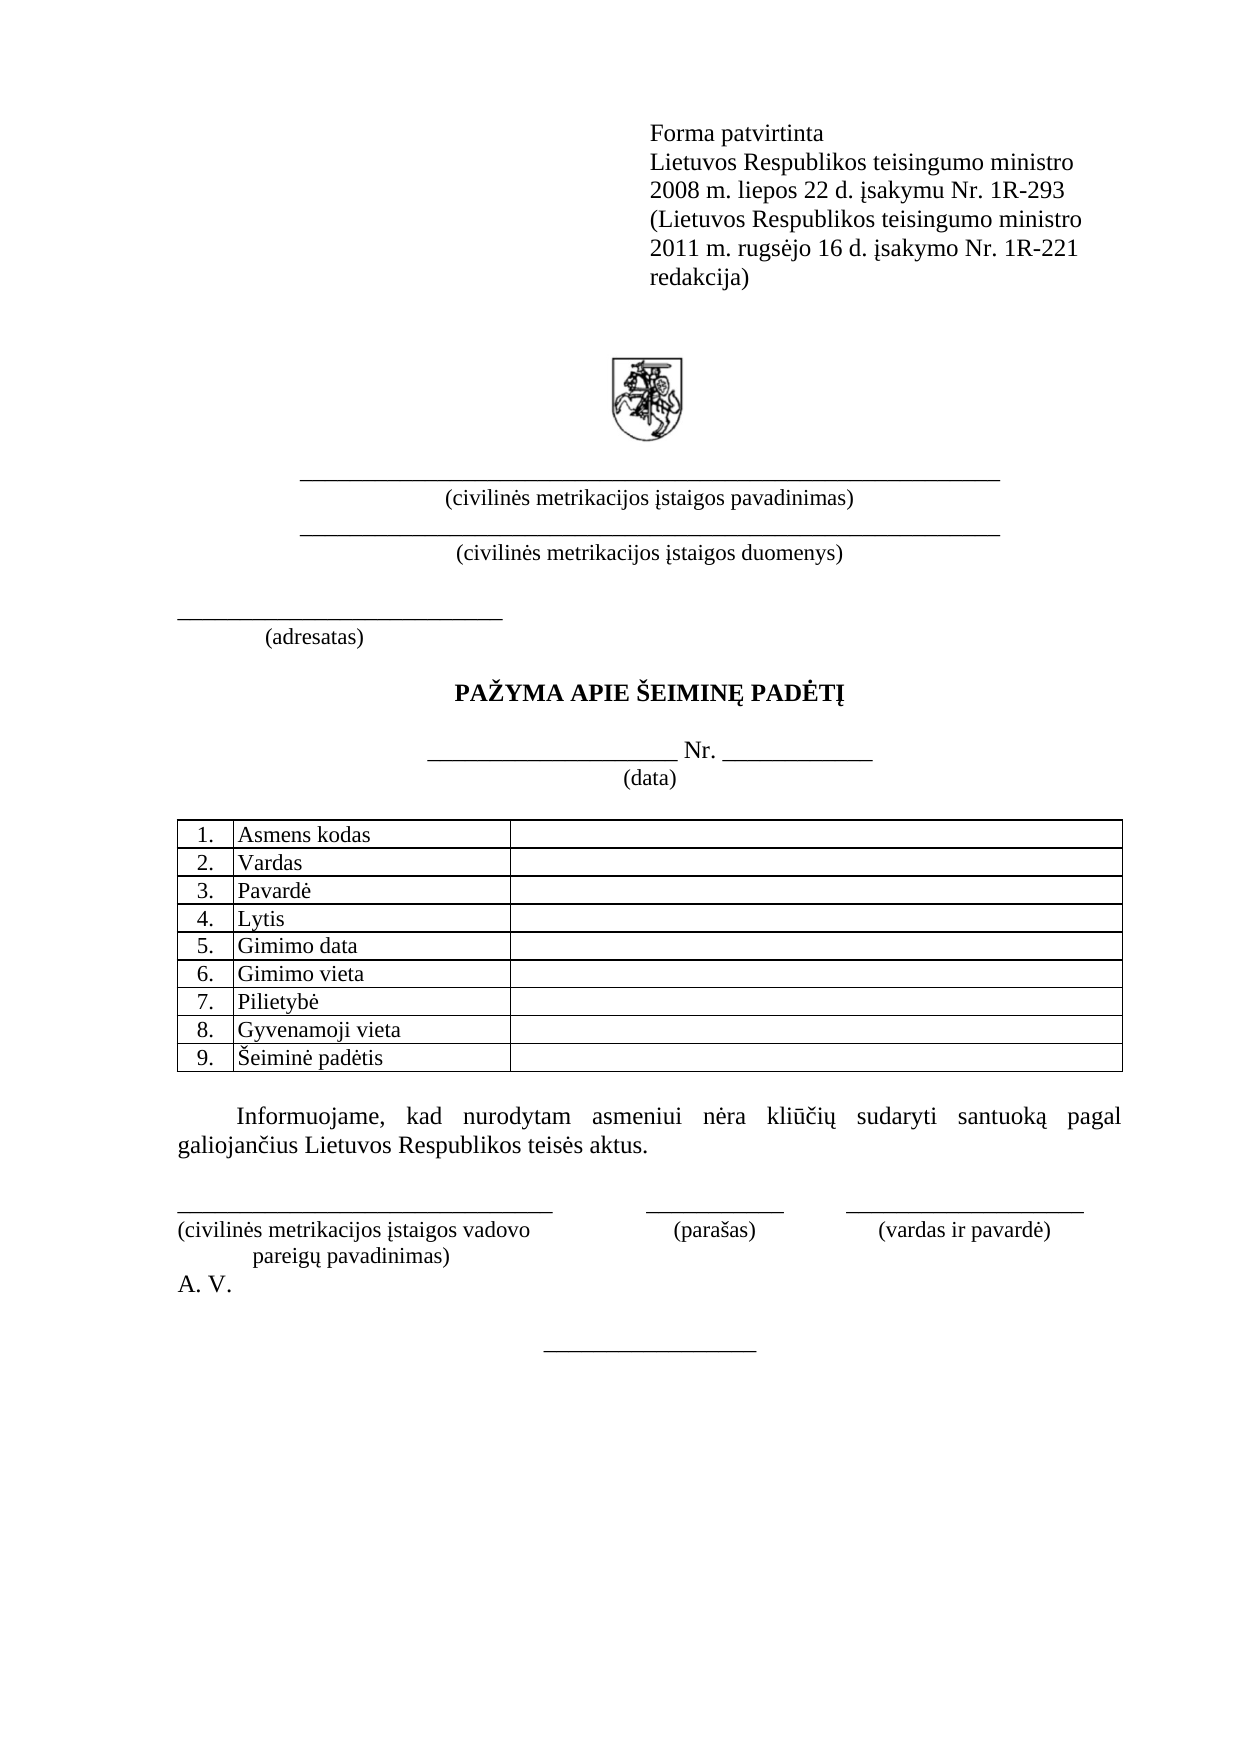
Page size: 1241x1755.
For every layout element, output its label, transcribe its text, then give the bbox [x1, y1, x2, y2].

table_cell 5. [178, 933, 233, 959]
text (herbas) [177, 319, 1122, 455]
text PAŽYMA APIE ŠEIMINĘ PADĖTĮ [177, 678, 1122, 707]
table_header [511, 821, 1122, 847]
table_cell Gimimo vieta [234, 961, 510, 987]
text 2008 m. liepos 22 d. įsakymu Nr. 1R-293 [649, 176, 1122, 204]
table_cell 7. [178, 988, 233, 1015]
table_cell Lytis [234, 905, 510, 931]
table_cell [511, 1044, 1122, 1071]
text (civilinės metrikacijos įstaigos duomenys) [177, 539, 1122, 565]
text (data) [177, 764, 1122, 791]
text (civilinės metrikacijos įstaigos pavadinimas) [177, 484, 1122, 510]
table_cell [511, 933, 1122, 959]
text 2011 m. rugsėjo 16 d. įsakymo Nr. 1R-221 [649, 233, 1122, 262]
text pareigų pavadinimas) [252, 1242, 1122, 1269]
table_header 1. [178, 821, 233, 847]
text ______________________________ ___________ ___________________ [177, 1187, 1122, 1216]
text Informuojame, kad nurodytam asmeniui nėra kliūčių sudaryti santuoką pagal galiojančius Lietuvos Respublikos teisės aktus. [177, 1101, 1122, 1158]
text ________________________________________________________ [177, 455, 1122, 484]
table_cell [511, 1016, 1122, 1043]
text Lietuvos Respublikos teisingumo ministro [649, 147, 1122, 176]
text __________________________ [177, 594, 1122, 623]
table_cell Pilietybė [234, 988, 510, 1015]
table_cell Pavardė [234, 877, 510, 903]
text A. V. [177, 1269, 1122, 1297]
table_cell [511, 849, 1122, 875]
text _________________ [177, 1326, 1122, 1355]
table_cell Gimimo data [234, 933, 510, 959]
table_cell [511, 877, 1122, 903]
table_header Asmens kodas [234, 821, 510, 847]
table_cell Vardas [234, 849, 510, 875]
table_cell [511, 961, 1122, 987]
text Forma patvirtinta [649, 118, 1122, 147]
table_cell [511, 988, 1122, 1015]
table_cell 3. [178, 877, 233, 903]
text redakcija) [649, 262, 1122, 291]
text (adresatas) [265, 623, 1122, 649]
text ________________________________________________________ [177, 510, 1122, 539]
table_cell 6. [178, 961, 233, 987]
table_cell 4. [178, 905, 233, 931]
table_cell 9. [178, 1044, 233, 1071]
table_cell 8. [178, 1016, 233, 1043]
table_cell Šeiminė padėtis [234, 1044, 510, 1071]
table_cell Gyvenamoji vieta [234, 1016, 510, 1043]
text (civilinės metrikacijos įstaigos vadovo (parašas) (vardas ir pavardė) [177, 1216, 1122, 1242]
table_cell [511, 905, 1122, 931]
text ____________________ Nr. ____________ [177, 736, 1122, 764]
text (Lietuvos Respublikos teisingumo ministro [649, 204, 1122, 233]
table_cell 2. [178, 849, 233, 875]
